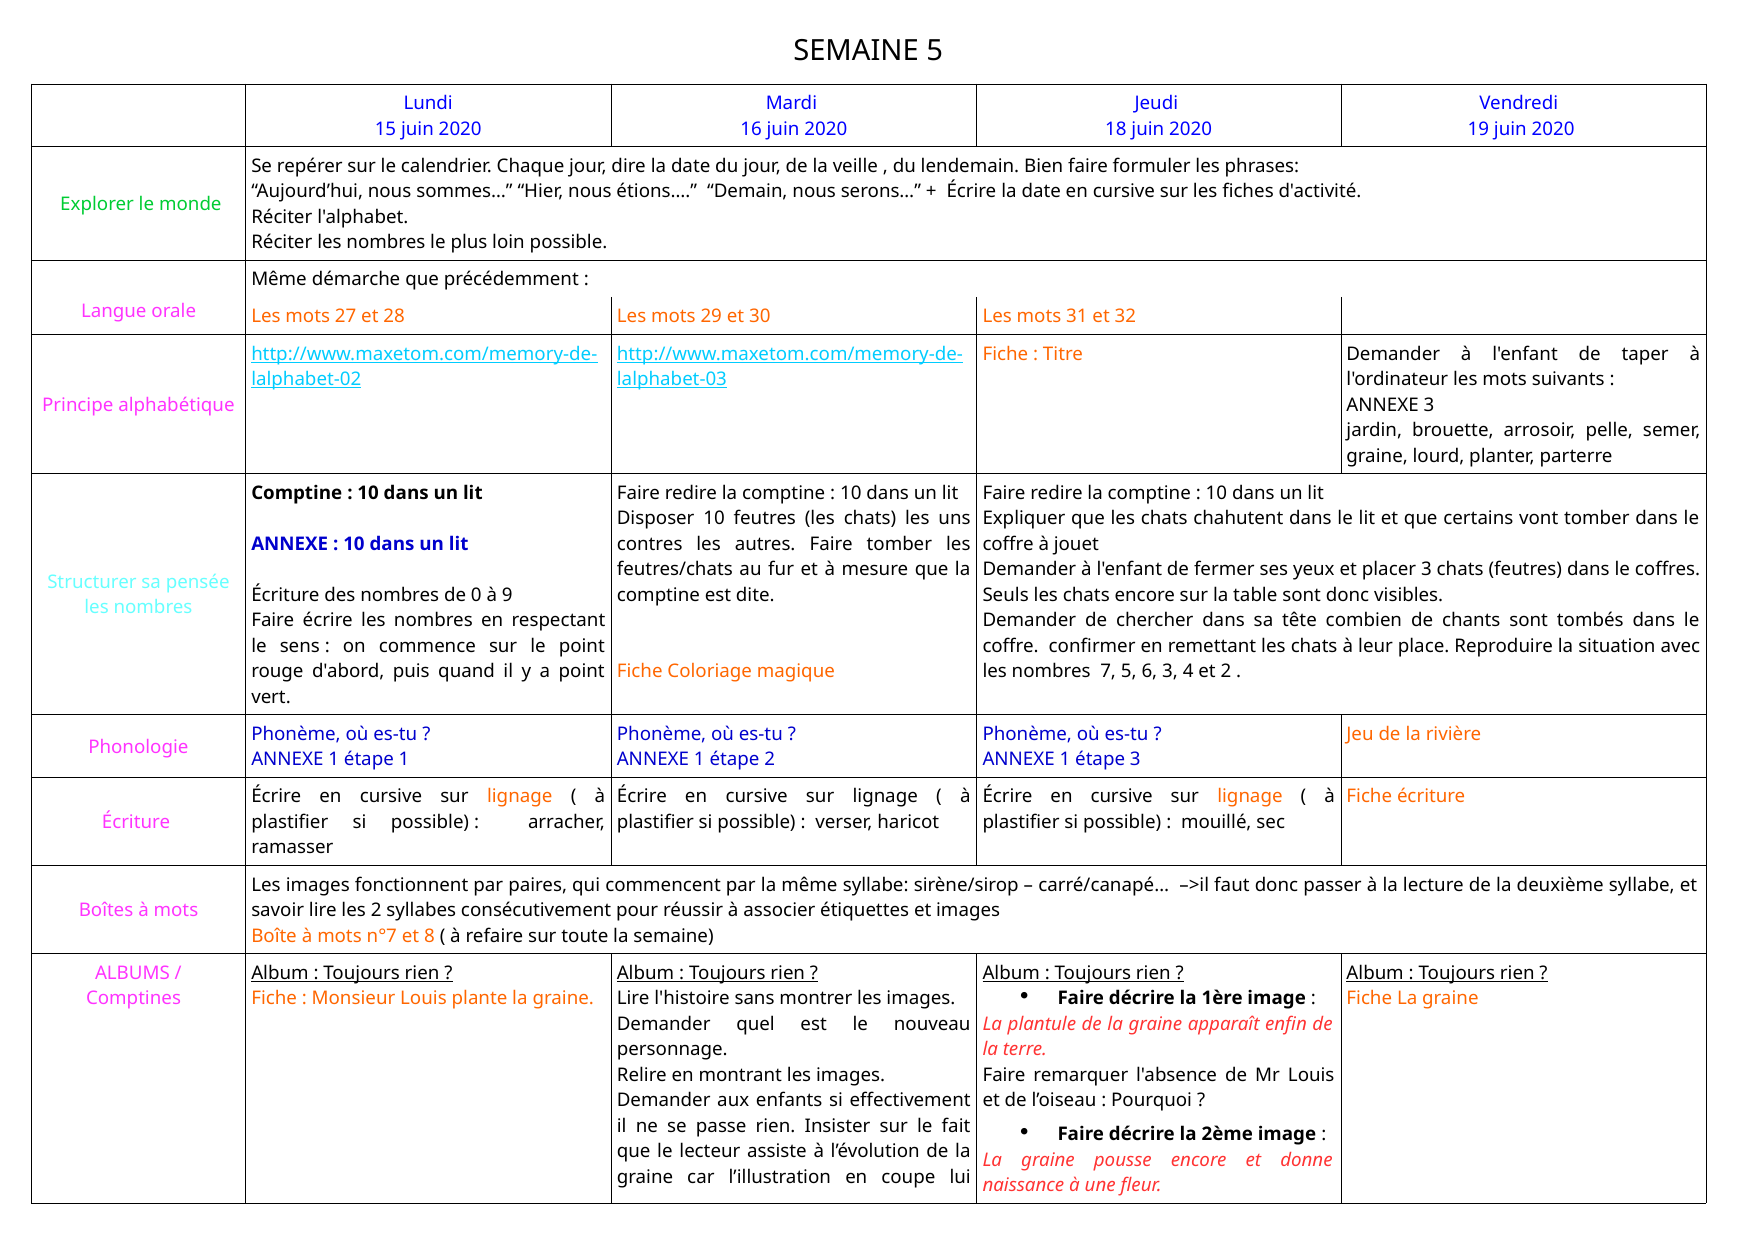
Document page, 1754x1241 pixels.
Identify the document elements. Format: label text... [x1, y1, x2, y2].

table_cell Fiche : Titre [977, 335, 1341, 473]
table_cell Structurer sa pensée les nombres [32, 474, 245, 714]
table_cell [1342, 297, 1706, 334]
table_cell Album : Toujours rien ? Fiche La graine [1342, 954, 1706, 1203]
table_cell Principe alphabétique [32, 335, 245, 473]
table_cell Faire redire la comptine : 10 dans un lit Disposer 10 feutres (les chats) les uns contres les autres. Faire tomber les feutres/chats au fur et à mesure que la comptine est dite. Fiche Coloriage magique [612, 474, 976, 714]
table_cell Langue orale [32, 261, 245, 334]
table_cell Explorer le monde [32, 147, 245, 260]
table_cell http://www.maxetom.com/memory-de-lalphabet-03 [612, 335, 976, 473]
table_cell Comptine : 10 dans un lit ANNEXE : 10 dans un lit Écriture des nombres de 0 à 9 Faire écrire les nombres en respectant le sens : on commence sur le point rouge d'abord, puis quand il y a point vert. [246, 474, 611, 714]
table_cell Même démarche que précédemment : [246, 261, 1706, 297]
table_cell Phonème, où es-tu ? ANNEXE 1 étape 3 [977, 715, 1341, 777]
table_cell Écrire en cursive sur lignage ( à plastifier si possible) : verser, haricot [612, 778, 976, 865]
table_cell Album : Toujours rien ? Lire l'histoire sans montrer les images. Demander quel est le nouveau personnage. Relire en montrant les images. Demander aux enfants si effectivement il ne se passe rien. Insister sur le fait que le lecteur assiste à l’évolution de la graine car l’illustration en coupe lui [612, 954, 976, 1203]
table_cell Phonologie [32, 715, 245, 777]
table_header Jeudi 18 juin 2020 [977, 85, 1341, 146]
table_cell Album : Toujours rien ? Fiche : Monsieur Louis plante la graine. [246, 954, 611, 1203]
text SEMAINE 5 [29, 29, 1707, 69]
table_cell http://www.maxetom.com/memory-de-lalphabet-02 [246, 335, 611, 473]
table_cell Album : Toujours rien ? Faire décrire la 1ère image : La plantule de la graine apparaît enfin de la terre. Faire remarquer l'absence de Mr Louis et de l’oiseau : Pourquoi ? Faire décrire la 2ème image : La graine pousse encore et donne naissance à une fleur. [977, 954, 1341, 1203]
table_header Vendredi 19 juin 2020 [1342, 85, 1706, 146]
table_cell Faire redire la comptine : 10 dans un lit Expliquer que les chats chahutent dans le lit et que certains vont tomber dans le coffre à jouet Demander à l'enfant de fermer ses yeux et placer 3 chats (feutres) dans le coffres. Seuls les chats encore sur la table sont donc visibles. Demander de chercher dans sa tête combien de chants sont tombés dans le coffre. confirmer en remettant les chats à leur place. Reproduire la situation avec les nombres 7, 5, 6, 3, 4 et 2 . [977, 474, 1706, 714]
table_cell Écrire en cursive sur lignage ( à plastifier si possible) : arracher, ramasser [246, 778, 611, 865]
table_cell Demander à l'enfant de taper à l'ordinateur les mots suivants : ANNEXE 3 jardin, brouette, arrosoir, pelle, semer, graine, lourd, planter, parterre [1342, 335, 1706, 473]
table_header [32, 85, 245, 146]
table_cell Les mots 29 et 30 [612, 297, 976, 334]
table_header Mardi 16 juin 2020 [612, 85, 976, 146]
table_cell Phonème, où es-tu ? ANNEXE 1 étape 2 [612, 715, 976, 777]
table_cell Écriture [32, 778, 245, 865]
table_cell Les mots 27 et 28 [246, 297, 611, 334]
table_cell Écrire en cursive sur lignage ( à plastifier si possible) : mouillé, sec [977, 778, 1341, 865]
table_cell Fiche écriture [1342, 778, 1706, 865]
table_cell ALBUMS / Comptines [32, 954, 245, 1203]
table_cell Les mots 31 et 32 [977, 297, 1341, 334]
table_cell Se repérer sur le calendrier. Chaque jour, dire la date du jour, de la veille , du lendemain. Bien faire formuler les phrases: “Aujourd’hui, nous sommes…” “Hier, nous étions….” “Demain, nous serons…” + Écrire la date en cursive sur les fiches d'activité. Réciter l'alphabet. Réciter les nombres le plus loin possible. [246, 147, 1706, 260]
table_header Lundi 15 juin 2020 [246, 85, 611, 146]
table_cell Boîtes à mots [32, 866, 245, 953]
table_cell Les images fonctionnent par paires, qui commencent par la même syllabe: sirène/sirop – carré/canapé… –>il faut donc passer à la lecture de la deuxième syllabe, et savoir lire les 2 syllabes consécutivement pour réussir à associer étiquettes et images Boîte à mots n°7 et 8 ( à refaire sur toute la semaine) [246, 866, 1706, 953]
table_cell Phonème, où es-tu ? ANNEXE 1 étape 1 [246, 715, 611, 777]
table_cell Jeu de la rivière [1342, 715, 1706, 777]
